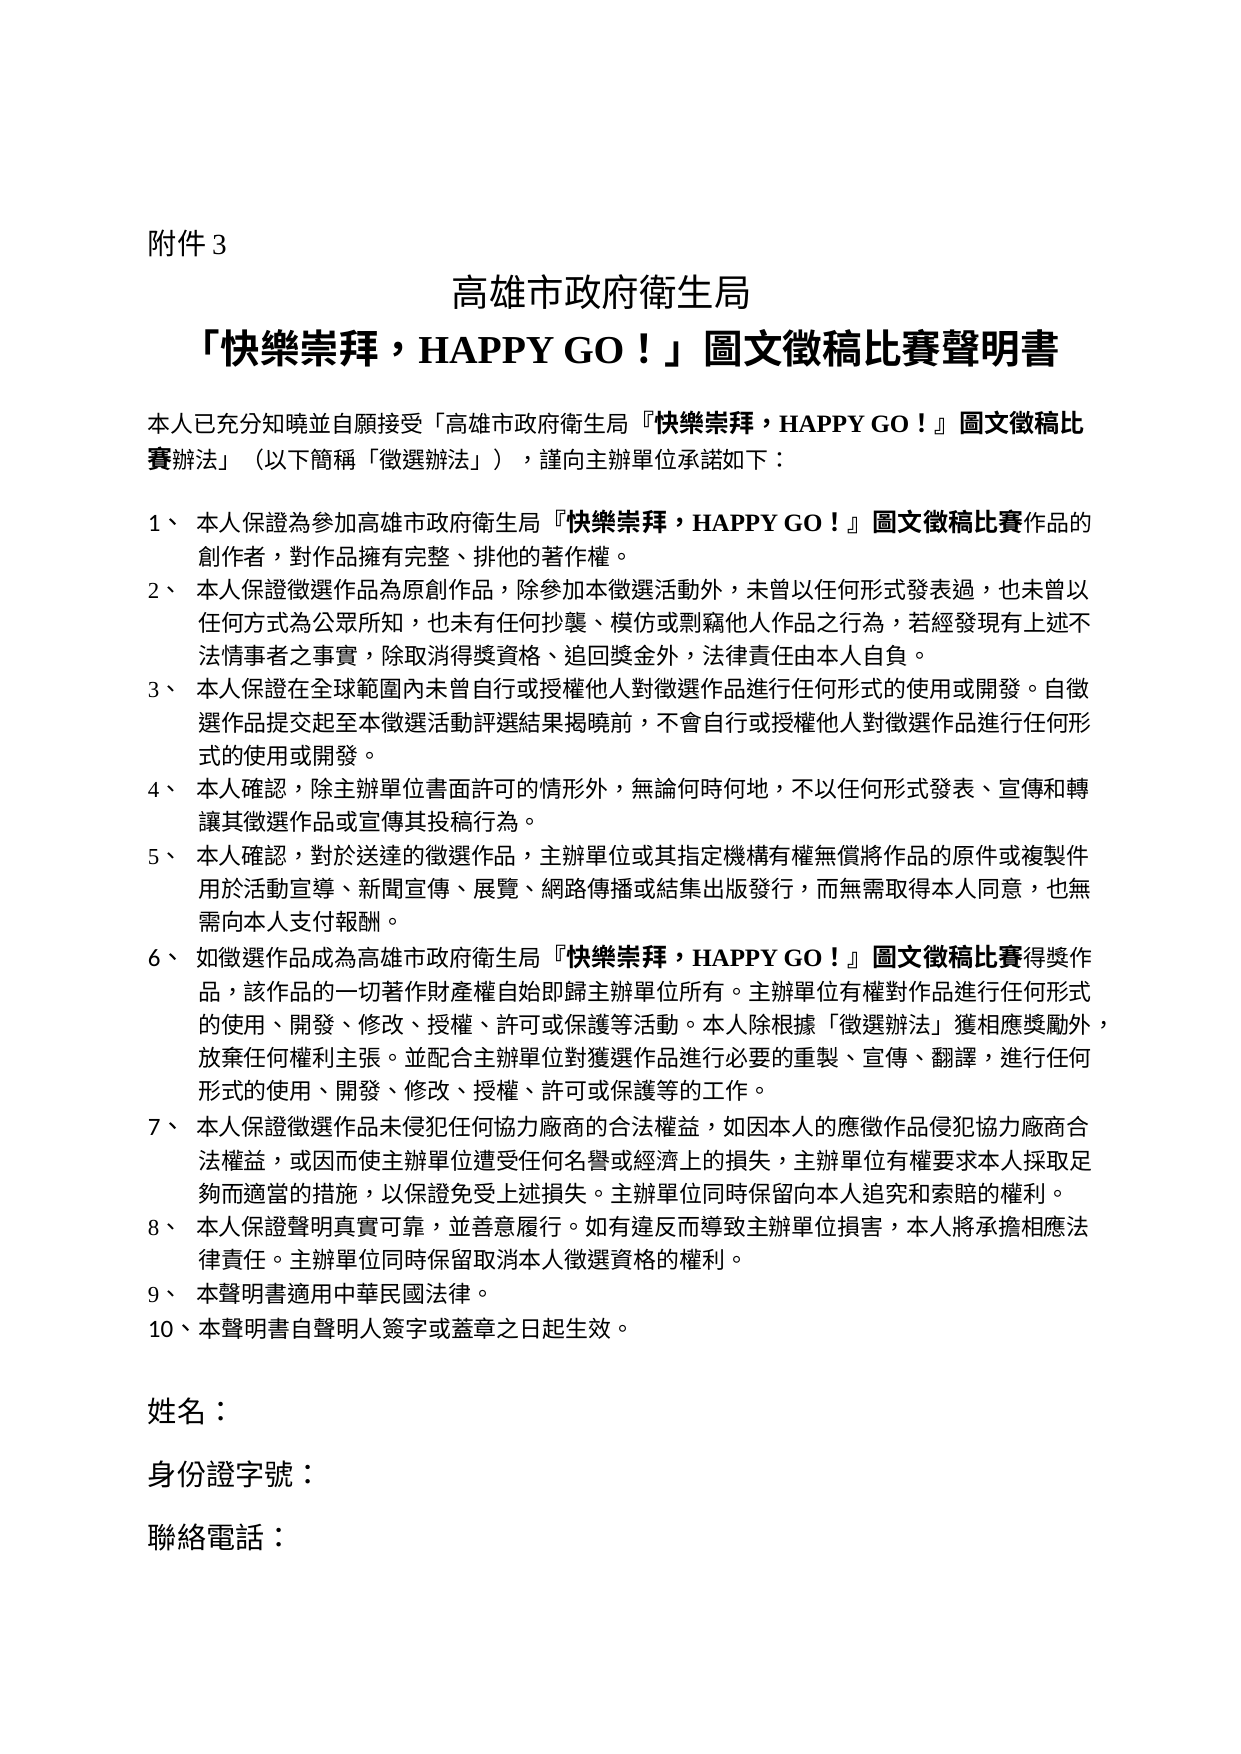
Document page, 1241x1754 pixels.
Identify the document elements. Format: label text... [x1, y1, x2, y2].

text 本人已充分知曉並自願接受「高雄市政府衛生局『快樂崇拜，HAPPY GO！』圖文徵稿比賽辦法」（以下簡稱「徵選辦法」），謹向主辦單位承諾如下： [148, 403, 1092, 476]
list 本人保證徵選作品未侵犯任何協力廠商的合法權益，如因本人的應徵作品侵犯協力廠商合法權益，或因而使主辦單位遭受任何名譽或經濟上的損失，主辦單位有權要求本人採取足夠而適當的措施，以保證免受上述損失。主辦單位同時保留向本人追究和索賠的權利。 [148, 1106, 1092, 1209]
list 本人保證徵選作品為原創作品，除參加本徵選活動外，未曾以任何形式發表過，也未曾以任何方式為公眾所知，也未有任何抄襲、模仿或剽竊他人作品之行為，若經發現有上述不法情事者之事實，除取消得獎資格、追回獎金外，法律責任由本人自負。 [148, 572, 1092, 671]
list 本聲明書適用中華民國法律。 [148, 1276, 1092, 1309]
list 如徵選作品成為高雄市政府衛生局『快樂崇拜，HAPPY GO！』圖文徵稿比賽得獎作品，該作品的一切著作財產權自始即歸主辦單位所有。主辦單位有權對作品進行任何形式的使用、開發、修改、授權、許可或保護等活動。本人除根據「徵選辦法」獲相應獎勵外，放棄任何權利主張。並配合主辦單位對獲選作品進行必要的重製、宣傳、翻譯，進行任何形式的使用、開發、修改、授權、許可或保護等的工作。 [148, 937, 1092, 1106]
list 本人保證在全球範圍內未曾自行或授權他人對徵選作品進行任何形式的使用或開發。自徵選作品提交起至本徵選活動評選結果揭曉前，不會自行或授權他人對徵選作品進行任何形式的使用或開發。 [148, 671, 1092, 771]
list 本人保證為參加高雄市政府衛生局『快樂崇拜，HAPPY GO！』圖文徵稿比賽作品的創作者，對作品擁有完整、排他的著作權。 [148, 502, 1092, 572]
text 「快樂崇拜，HAPPY GO！」圖文徵稿比賽聲明書 [148, 317, 1092, 374]
text 姓名： [148, 1388, 1092, 1430]
text 身份證字號： [148, 1452, 1092, 1494]
list 本人確認，除主辦單位書面許可的情形外，無論何時何地，不以任何形式發表、宣傳和轉讓其徵選作品或宣傳其投稿行為。 [148, 771, 1092, 837]
list 本人保證聲明真實可靠，並善意履行。如有違反而導致主辦單位損害，本人將承擔相應法律責任。主辦單位同時保留取消本人徵選資格的權利。 [148, 1209, 1092, 1276]
list 本人確認，對於送達的徵選作品，主辦單位或其指定機構有權無償將作品的原件或複製件用於活動宣導、新聞宣傳、展覽、網路傳播或結集出版發行，而無需取得本人同意，也無需向本人支付報酬。 [148, 837, 1092, 937]
text 高雄市政府衛生局 [148, 263, 1092, 317]
text 聯絡電話： [148, 1515, 1092, 1557]
list 本聲明書自聲明人簽字或蓋章之日起生效。 [148, 1309, 1092, 1345]
text 附件3 [148, 221, 1092, 263]
